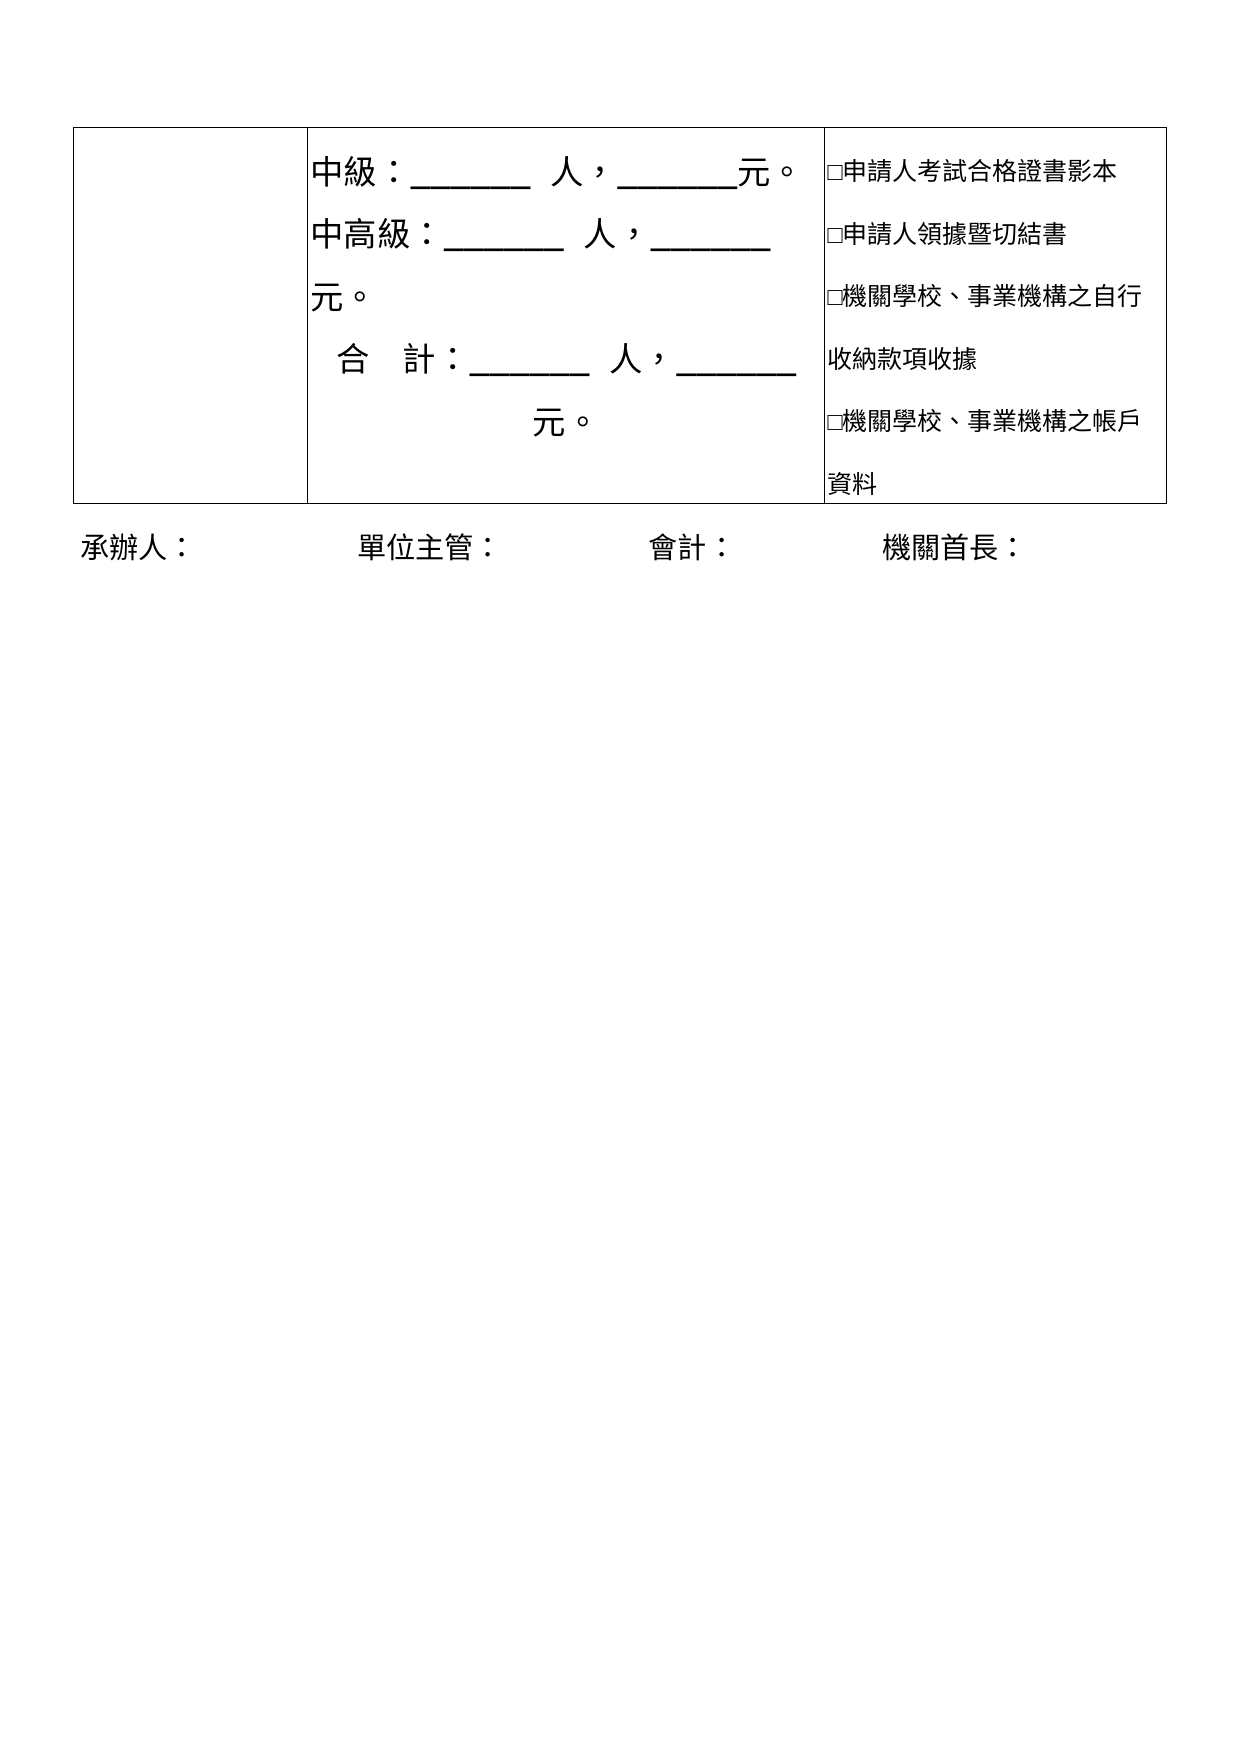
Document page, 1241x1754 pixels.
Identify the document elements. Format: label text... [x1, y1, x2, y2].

table_cell 中級：______ 人，______元。 中高級：______ 人，______元。 合 計：______ 人，______元。 [308, 128, 824, 503]
table_cell □申請人考試合格證書影本 □申請人領據暨切結書 □機關學校、事業機構之自行收納款項收據 □機關學校、事業機構之帳戶資料 [825, 128, 1166, 503]
table_cell [74, 128, 307, 503]
text 承辦人： 單位主管： 會計： 機關首長： [0, 504, 1122, 567]
